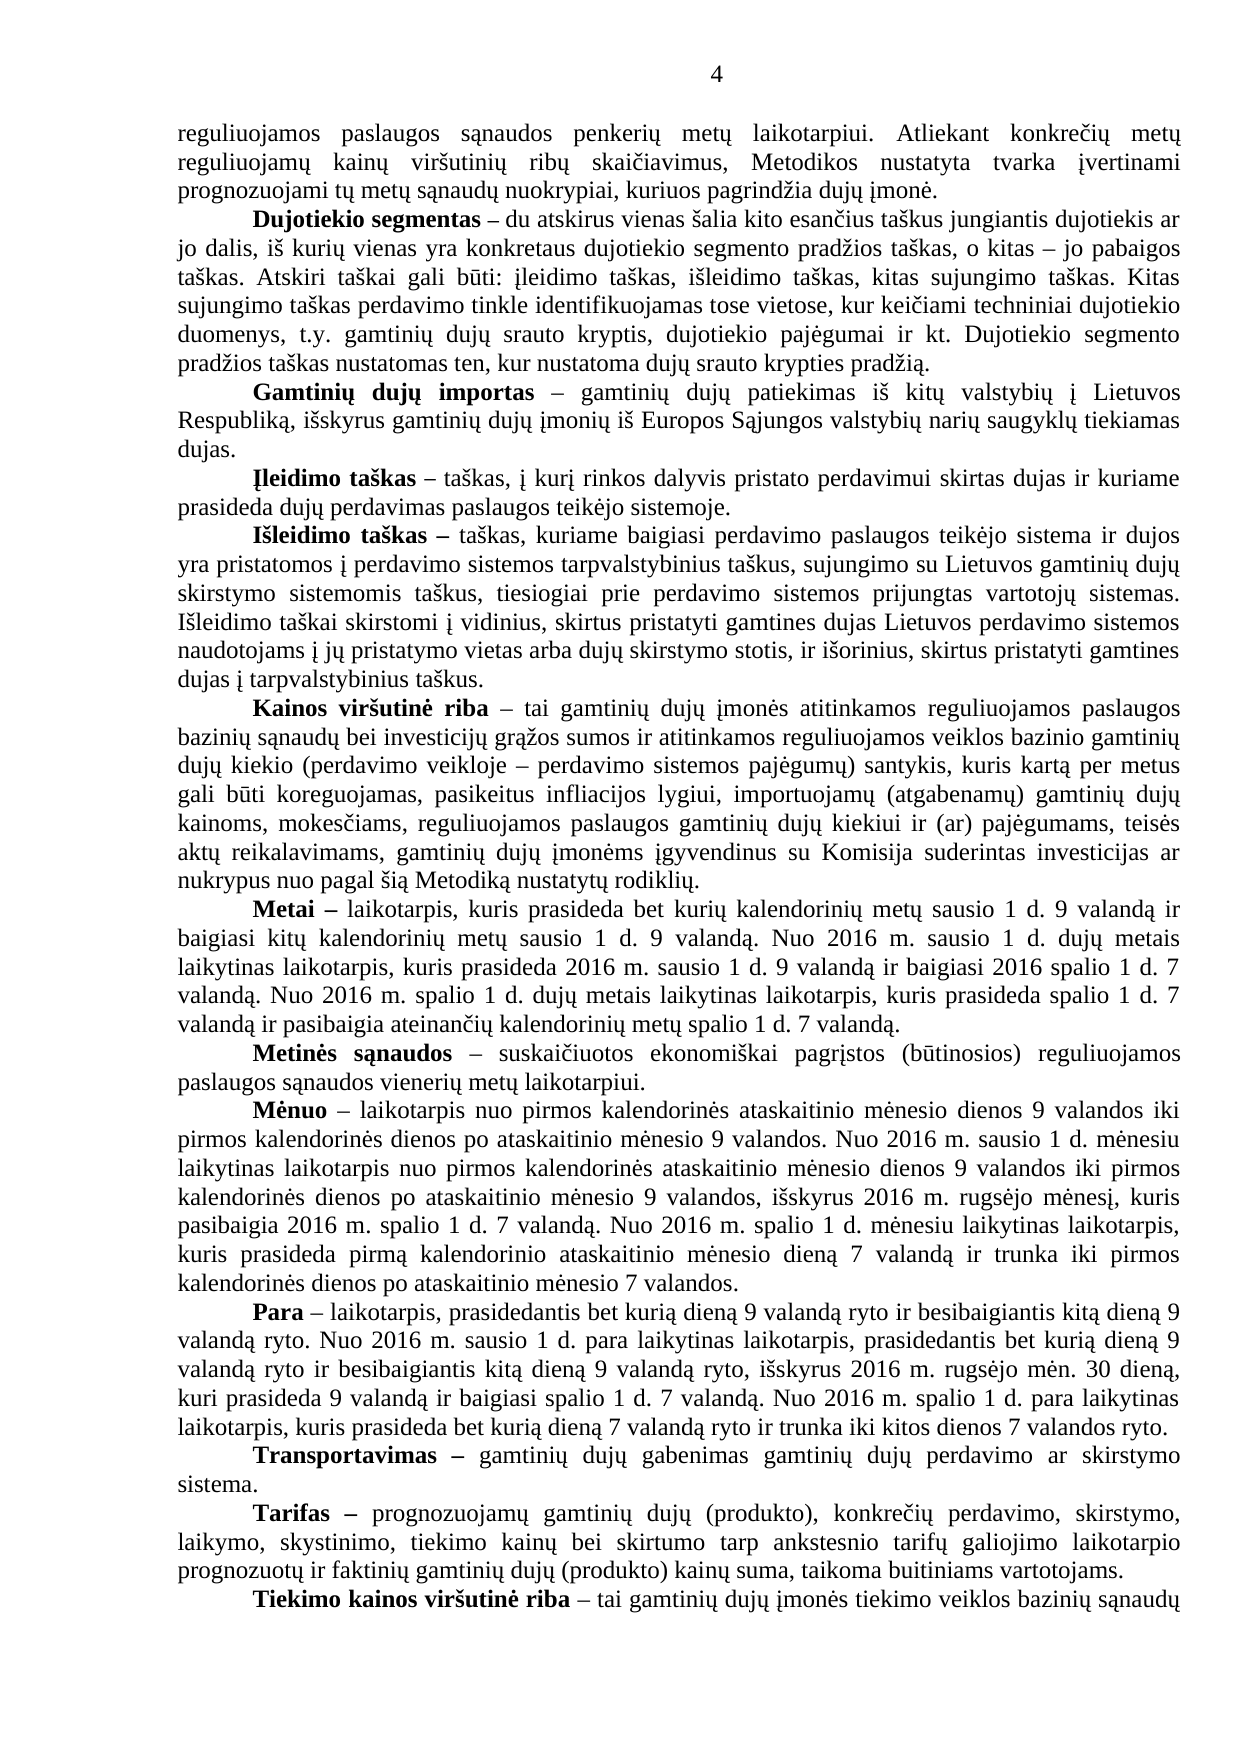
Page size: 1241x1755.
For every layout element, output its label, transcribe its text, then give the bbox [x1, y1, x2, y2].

text Kainos viršutinė riba – tai gamtinių dujų įmonės atitinkamos reguliuojamos paslaugos bazinių sąnaudų bei investicijų grąžos sumos ir atitinkamos reguliuojamos veiklos bazinio gamtinių dujų kiekio (perdavimo veikloje – perdavimo sistemos pajėgumų) santykis, kuris kartą per metus gali būti koreguojamas, pasikeitus infliacijos lygiui, importuojamų (atgabenamų) gamtinių dujų kainoms, mokesčiams, reguliuojamos paslaugos gamtinių dujų kiekiui ir (ar) pajėgumams, teisės aktų reikalavimams, gamtinių dujų įmonėms įgyvendinus su Komisija suderintas investicijas ar nukrypus nuo pagal šią Metodiką nustatytų rodiklių. [177, 693, 1181, 894]
text Metai – laikotarpis, kuris prasideda bet kurių kalendorinių metų sausio 1 d. 9 valandą ir baigiasi kitų kalendorinių metų sausio 1 d. 9 valandą. Nuo 2016 m. sausio 1 d. dujų metais laikytinas laikotarpis, kuris prasideda 2016 m. sausio 1 d. 9 valandą ir baigiasi 2016 spalio 1 d. 7 valandą. Nuo 2016 m. spalio 1 d. dujų metais laikytinas laikotarpis, kuris prasideda spalio 1 d. 7 valandą ir pasibaigia ateinančių kalendorinių metų spalio 1 d. 7 valandą. [177, 894, 1181, 1038]
text reguliuojamos paslaugos sąnaudos penkerių metų laikotarpiui. Atliekant konkrečių metų reguliuojamų kainų viršutinių ribų skaičiavimus, Metodikos nustatyta tvarka įvertinami prognozuojami tų metų sąnaudų nuokrypiai, kuriuos pagrindžia dujų įmonė. [177, 118, 1181, 204]
text Tiekimo kainos viršutinė riba – tai gamtinių dujų įmonės tiekimo veiklos bazinių sąnaudų [177, 1584, 1181, 1613]
text Įleidimo taškas – taškas, į kurį rinkos dalyvis pristato perdavimui skirtas dujas ir kuriame prasideda dujų perdavimas paslaugos teikėjo sistemoje. [177, 463, 1181, 521]
text Dujotiekio segmentas – du atskirus vienas šalia kito esančius taškus jungiantis dujotiekis ar jo dalis, iš kurių vienas yra konkretaus dujotiekio segmento pradžios taškas, o kitas – jo pabaigos taškas. Atskiri taškai gali būti: įleidimo taškas, išleidimo taškas, kitas sujungimo taškas. Kitas sujungimo taškas perdavimo tinkle identifikuojamas tose vietose, kur keičiami techniniai dujotiekio duomenys, t.y. gamtinių dujų srauto kryptis, dujotiekio pajėgumai ir kt. Dujotiekio segmento pradžios taškas nustatomas ten, kur nustatoma dujų srauto krypties pradžią. [177, 204, 1181, 377]
text Transportavimas – gamtinių dujų gabenimas gamtinių dujų perdavimo ar skirstymo sistema. [177, 1441, 1181, 1498]
text Išleidimo taškas – taškas, kuriame baigiasi perdavimo paslaugos teikėjo sistema ir dujos yra pristatomos į perdavimo sistemos tarpvalstybinius taškus, sujungimo su Lietuvos gamtinių dujų skirstymo sistemomis taškus, tiesiogiai prie perdavimo sistemos prijungtas vartotojų sistemas. Išleidimo taškai skirstomi į vidinius, skirtus pristatyti gamtines dujas Lietuvos perdavimo sistemos naudotojams į jų pristatymo vietas arba dujų skirstymo stotis, ir išorinius, skirtus pristatyti gamtines dujas į tarpvalstybinius taškus. [177, 521, 1181, 693]
text Tarifas – prognozuojamų gamtinių dujų (produkto), konkrečių perdavimo, skirstymo, laikymo, skystinimo, tiekimo kainų bei skirtumo tarp ankstesnio tarifų galiojimo laikotarpio prognozuotų ir faktinių gamtinių dujų (produkto) kainų suma, taikoma buitiniams vartotojams. [177, 1498, 1181, 1584]
text Gamtinių dujų importas – gamtinių dujų patiekimas iš kitų valstybių į Lietuvos Respubliką, išskyrus gamtinių dujų įmonių iš Europos Sąjungos valstybių narių saugyklų tiekiamas dujas. [177, 377, 1181, 463]
text Mėnuo – laikotarpis nuo pirmos kalendorinės ataskaitinio mėnesio dienos 9 valandos iki pirmos kalendorinės dienos po ataskaitinio mėnesio 9 valandos. Nuo 2016 m. sausio 1 d. mėnesiu laikytinas laikotarpis nuo pirmos kalendorinės ataskaitinio mėnesio dienos 9 valandos iki pirmos kalendorinės dienos po ataskaitinio mėnesio 9 valandos, išskyrus 2016 m. rugsėjo mėnesį, kuris pasibaigia 2016 m. spalio 1 d. 7 valandą. Nuo 2016 m. spalio 1 d. mėnesiu laikytinas laikotarpis, kuris prasideda pirmą kalendorinio ataskaitinio mėnesio dieną 7 valandą ir trunka iki pirmos kalendorinės dienos po ataskaitinio mėnesio 7 valandos. [177, 1096, 1181, 1297]
text Para – laikotarpis, prasidedantis bet kurią dieną 9 valandą ryto ir besibaigiantis kitą dieną 9 valandą ryto. Nuo 2016 m. sausio 1 d. para laikytinas laikotarpis, prasidedantis bet kurią dieną 9 valandą ryto ir besibaigiantis kitą dieną 9 valandą ryto, išskyrus 2016 m. rugsėjo mėn. 30 dieną, kuri prasideda 9 valandą ir baigiasi spalio 1 d. 7 valandą. Nuo 2016 m. spalio 1 d. para laikytinas laikotarpis, kuris prasideda bet kurią dieną 7 valandą ryto ir trunka iki kitos dienos 7 valandos ryto. [177, 1297, 1181, 1441]
text Metinės sąnaudos – suskaičiuotos ekonomiškai pagrįstos (būtinosios) reguliuojamos paslaugos sąnaudos vienerių metų laikotarpiui. [177, 1038, 1181, 1096]
